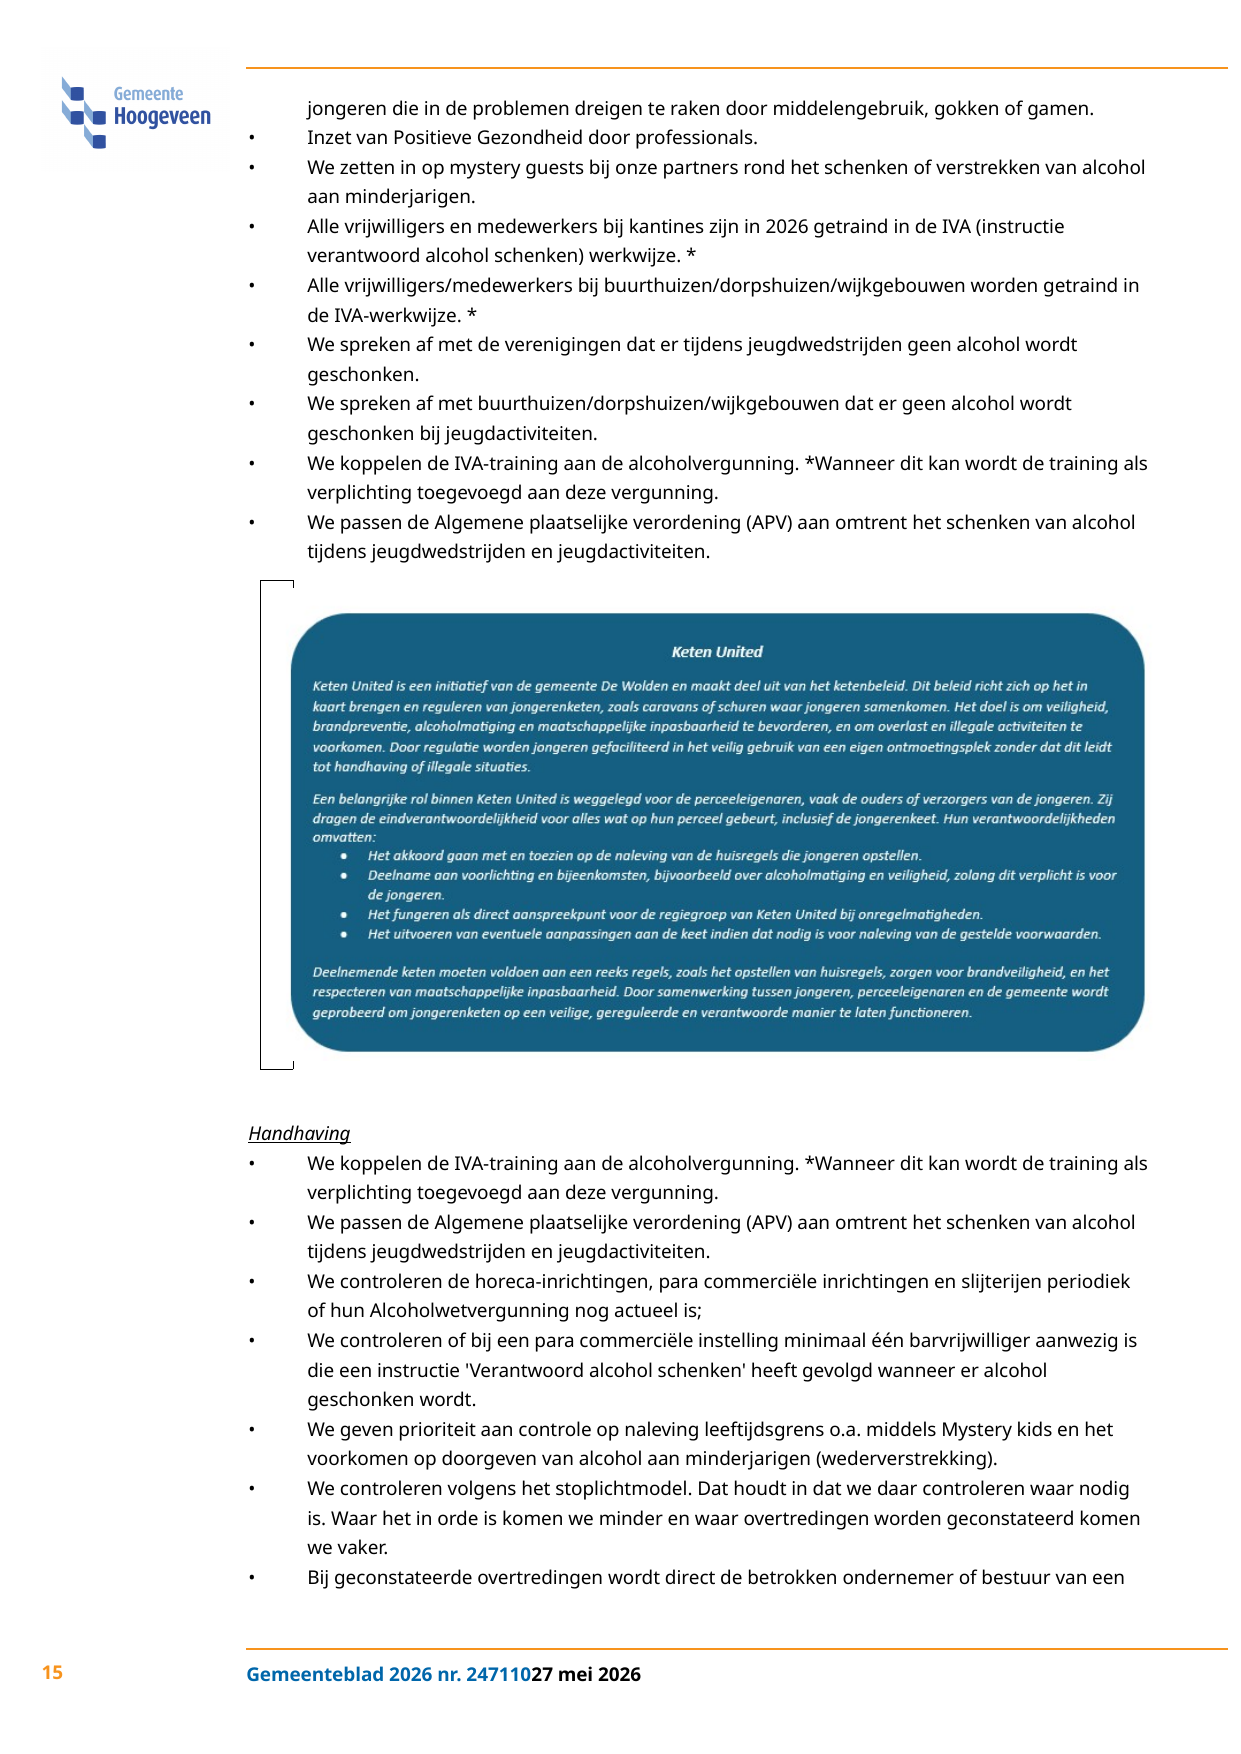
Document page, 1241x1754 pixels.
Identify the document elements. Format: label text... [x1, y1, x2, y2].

list Bij geconstateerde overtredingen wordt direct de betrokken ondernemer of bestuur van een [248, 1564, 1152, 1589]
list We koppelen de IVA-training aan de alcoholvergunning. *Wanneer dit kan wordt de training als verplichting toegevoegd aan deze vergunning. [248, 1150, 1152, 1205]
list We spreken af met buurthuizen/dorpshuizen/wijkgebouwen dat er geen alcohol wordt geschonken bij jeugdactiviteiten. [248, 391, 1152, 446]
list We geven prioriteit aan controle op naleving leeftijdsgrens o.a. middels Mystery kids en het voorkomen op doorgeven van alcohol aan minderjarigen (wederverstrekking). [248, 1416, 1152, 1471]
list We zetten in op mystery guests bij onze partners rond het schenken of verstrekken van alcohol aan minderjarigen. [248, 154, 1152, 209]
list We spreken af met de verenigingen dat er tijdens jeugdwedstrijden geen alcohol wordt geschonken. [248, 331, 1152, 387]
picture [268, 588, 1155, 1061]
list We koppelen de IVA-training aan de alcoholvergunning. *Wanneer dit kan wordt de training als verplichting toegevoegd aan deze vergunning. [248, 450, 1152, 505]
picture [41, 47, 231, 172]
text Handhaving [248, 1120, 1152, 1146]
list Inzet van Positieve Gezondheid door professionals. [248, 124, 1152, 150]
list We controleren de horeca-inrichtingen, para commerciële inrichtingen en slijterijen periodiek of hun Alcoholwetvergunning nog actueel is; [248, 1268, 1152, 1323]
list We passen de Algemene plaatselijke verordening (APV) aan omtrent het schenken van alcohol tijdens jeugdwedstrijden en jeugdactiviteiten. [248, 1209, 1152, 1264]
list We passen de Algemene plaatselijke verordening (APV) aan omtrent het schenken van alcohol tijdens jeugdwedstrijden en jeugdactiviteiten. [248, 509, 1152, 564]
list We controleren of bij een para commerciële instelling minimaal één barvrijwilliger aanwezig is die een instructie 'Verantwoord alcohol schenken' heeft gevolgd wanneer er alcohol geschonken wordt. [248, 1327, 1152, 1412]
list Alle vrijwilligers/medewerkers bij buurthuizen/dorpshuizen/wijkgebouwen worden getraind in de IVA-werkwijze. * [248, 272, 1152, 328]
list We controleren volgens het stoplichtmodel. Dat houdt in dat we daar controleren waar nodig is. Waar het in orde is komen we minder en waar overtredingen worden geconstateerd komen we vaker. [248, 1475, 1152, 1560]
list Alle vrijwilligers en medewerkers bij kantines zijn in 2026 getraind in de IVA (instructie verantwoord alcohol schenken) werkwijze. * [248, 213, 1152, 268]
list jongeren die in de problemen dreigen te raken door middelengebruik, gokken of gamen. [248, 95, 1152, 121]
